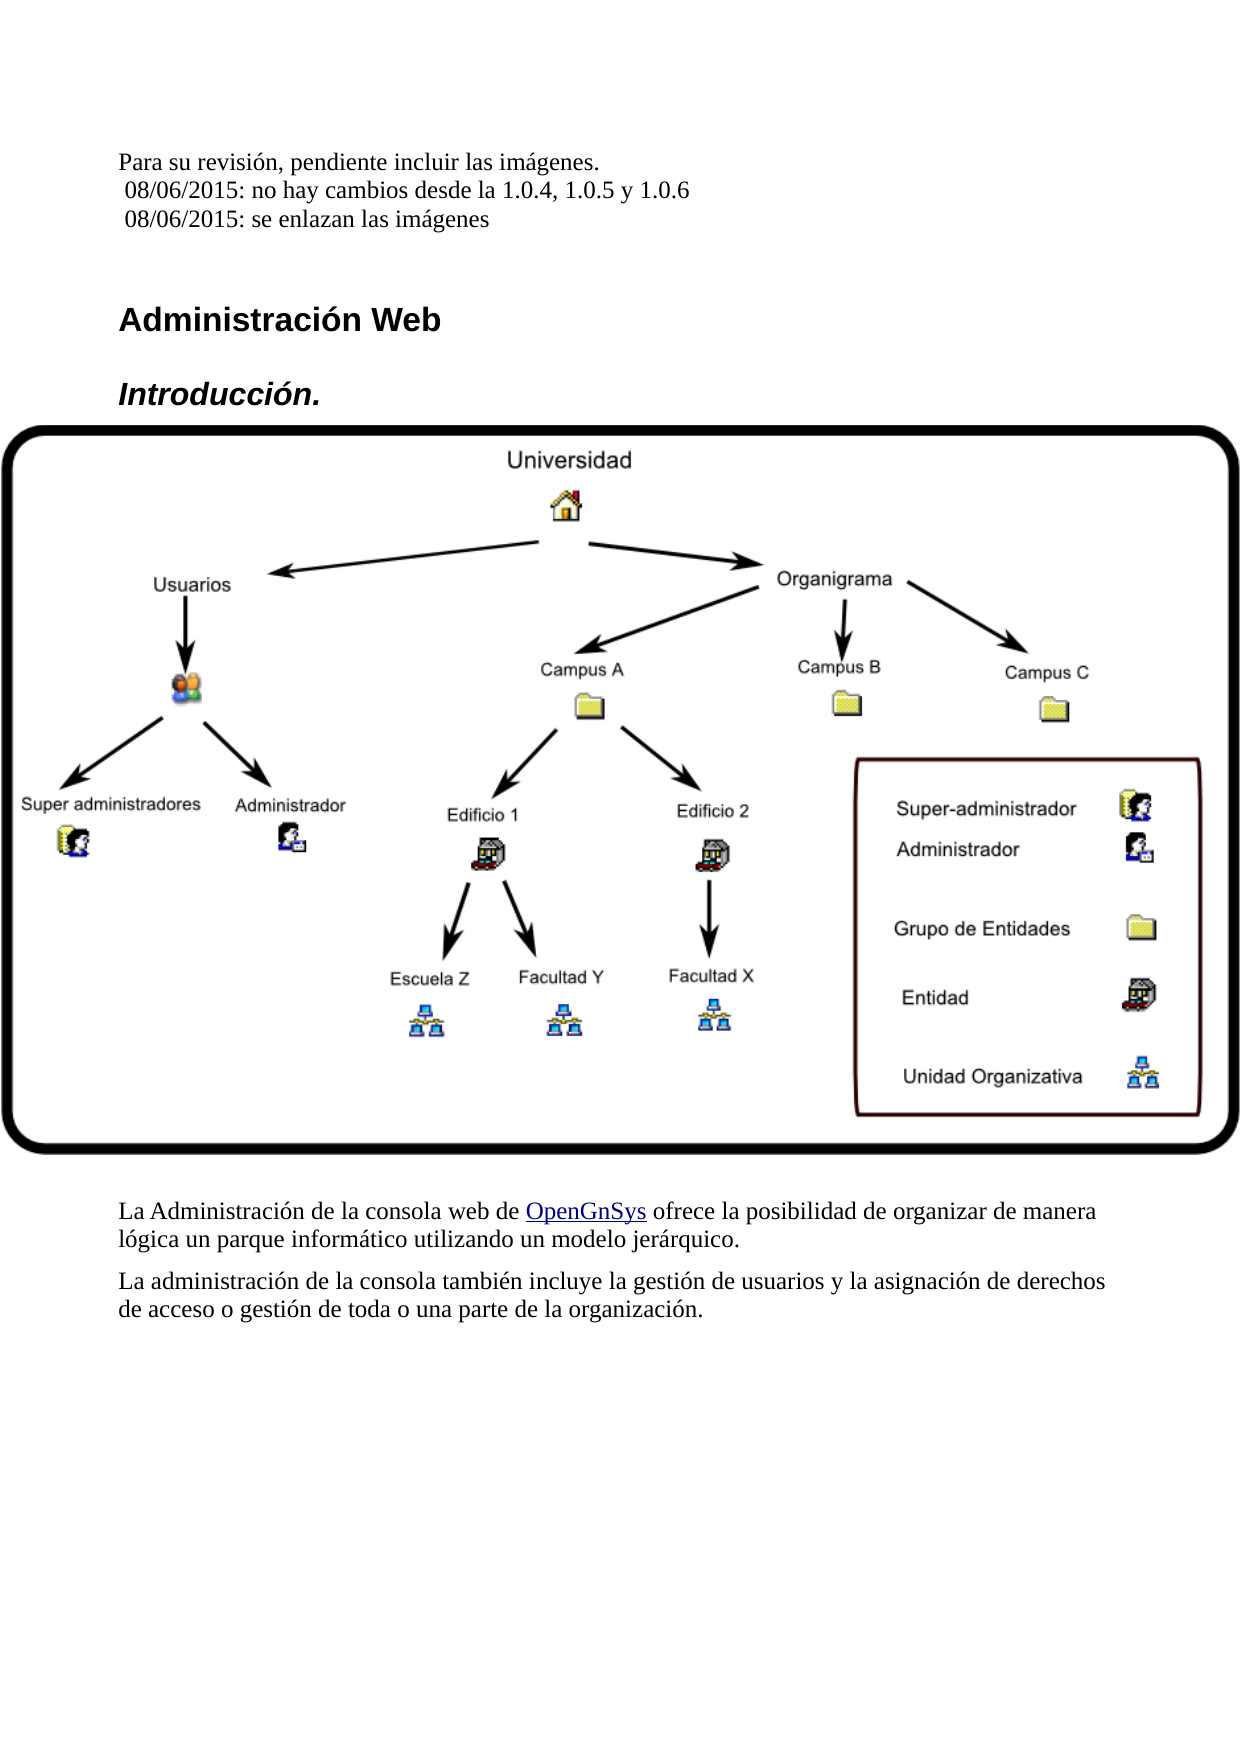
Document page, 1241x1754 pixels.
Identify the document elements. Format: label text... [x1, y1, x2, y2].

text La administración de la consola también incluye la gestión de usuarios y la asignación de derechos de acceso o gestión de toda o una parte de la organización. [118, 1266, 1122, 1323]
subtitle Administración Web [118, 299, 1122, 338]
subtitle Introducción. [118, 376, 1122, 412]
text La Administración de la consola web de OpenGnSys ofrece la posibilidad de organizar de manera lógica un parque informático utilizando un modelo jerárquico. [118, 1196, 1122, 1253]
text Para su revisión, pendiente incluir las imágenes. 08/06/2015: no hay cambios desde la 1.0.4, 1.0.5 y 1.0.6 08/06/2015: se enlazan las imágenes [118, 147, 1122, 262]
